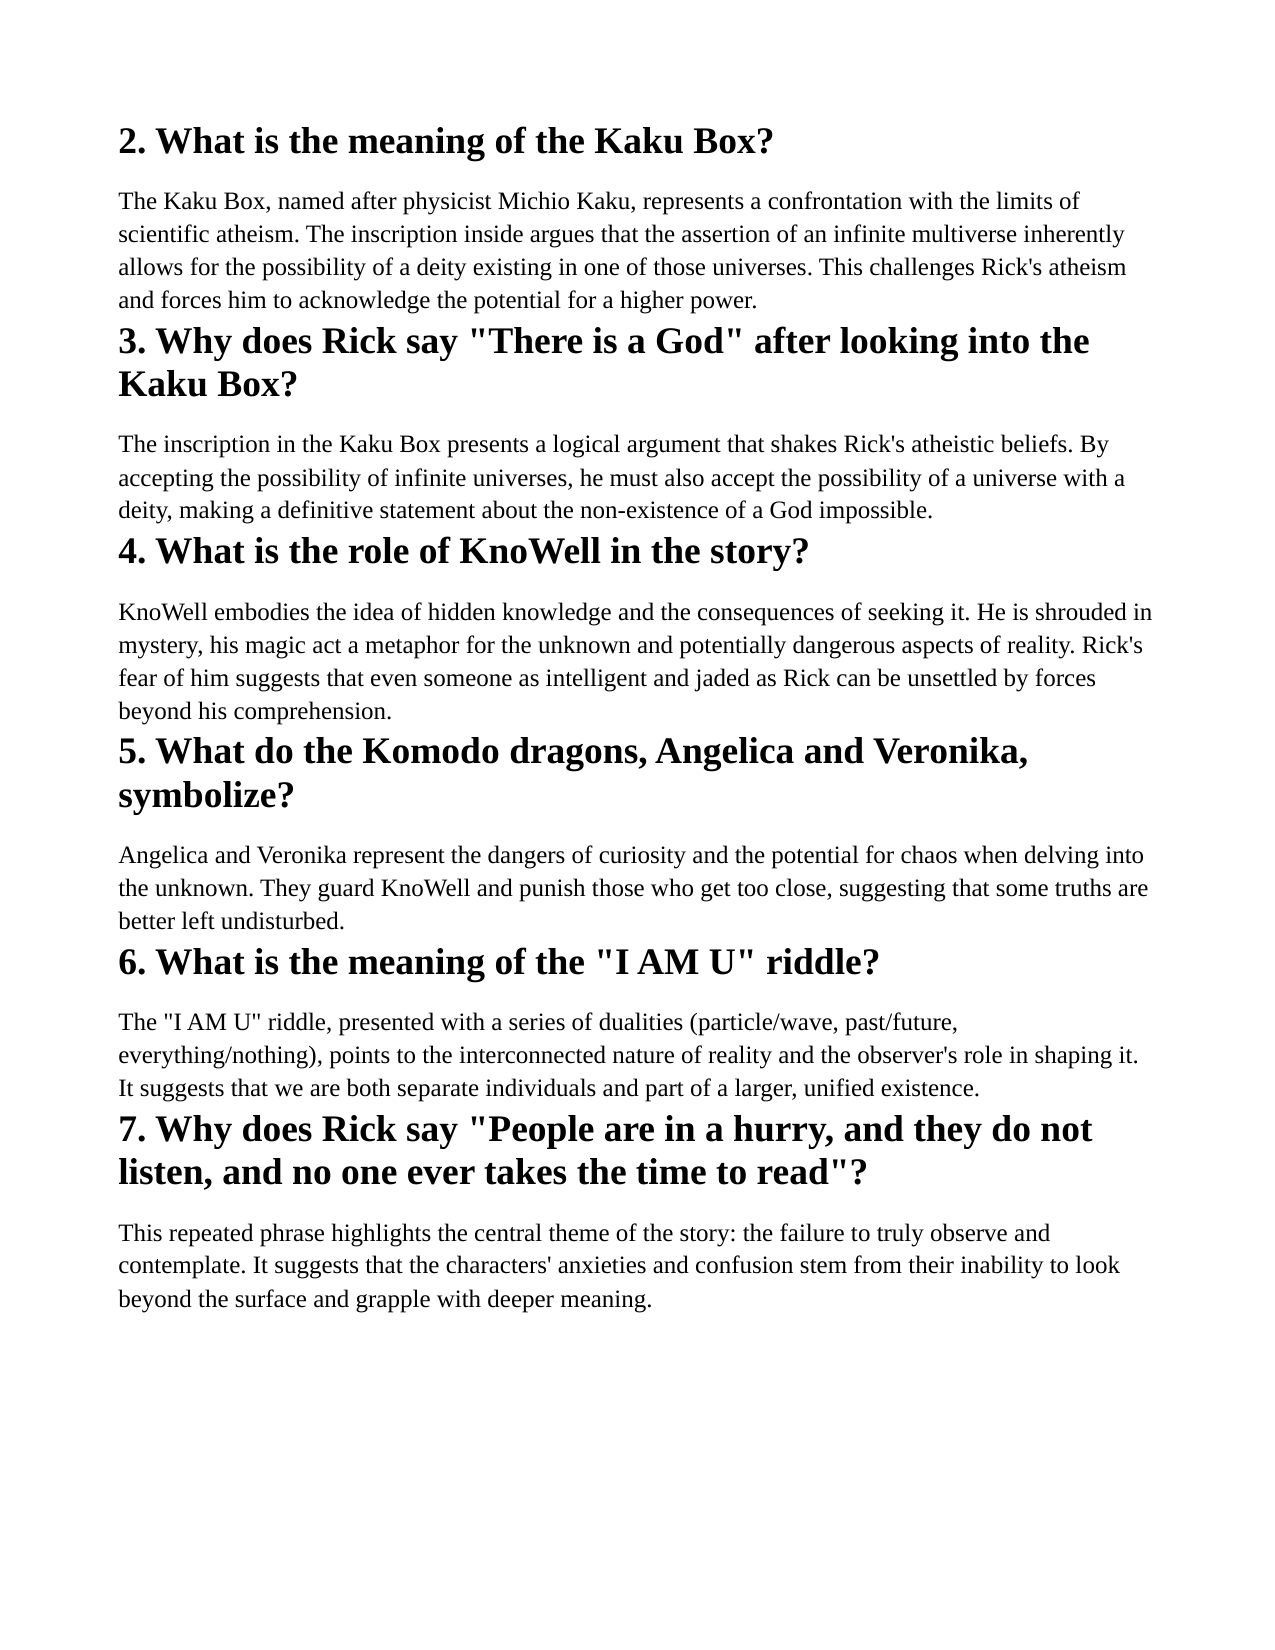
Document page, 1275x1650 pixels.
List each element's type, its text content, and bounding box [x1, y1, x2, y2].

text The inscription in the Kaku Box presents a logical argument that shakes Rick's atheistic beliefs. By accepting the possibility of infinite universes, he must also accept the possibility of a universe with a deity, making a definitive statement about the non-existence of a God impossible. [118, 429, 1157, 524]
subtitle 6. What is the meaning of the "I AM U" riddle? [118, 939, 1157, 982]
text KnoWell embodies the idea of hidden knowledge and the consequences of seeking it. He is shrouded in mystery, his magic act a metaphor for the unknown and potentially dangerous aspects of reality. Rick's fear of him suggests that even someone as intelligent and jaded as Rick can be unsettled by forces beyond his comprehension. [118, 597, 1157, 724]
text Angelica and Veronika represent the dangers of curiosity and the potential for chaos when delving into the unknown. They guard KnoWell and punish those who get too close, suggesting that some truths are better left undisturbed. [118, 840, 1157, 935]
subtitle 5. What do the Komodo dragons, Angelica and Veronika, symbolize? [118, 729, 1157, 815]
text The Kaku Box, named after physicist Michio Kaku, represents a confrontation with the limits of scientific atheism. The inscription inside argues that the assertion of an infinite multiverse inherently allows for the possibility of a deity existing in one of those universes. This challenges Rick's atheism and forces him to acknowledge the potential for a higher power. [118, 186, 1157, 314]
subtitle 2. What is the meaning of the Kaku Box? [118, 118, 1157, 161]
subtitle 3. Why does Rick say "There is a God" after looking into the Kaku Box? [118, 318, 1157, 404]
subtitle 4. What is the role of KnoWell in the story? [118, 529, 1157, 572]
subtitle 7. Why does Rick say "People are in a hurry, and they do not listen, and no one ever takes the time to read"? [118, 1106, 1157, 1193]
text The "I AM U" riddle, presented with a series of dualities (particle/wave, past/future, everything/nothing), points to the interconnected nature of reality and the observer's role in shaping it. It suggests that we are both separate individuals and part of a larger, unified existence. [118, 1007, 1157, 1102]
text This repeated phrase highlights the central theme of the story: the failure to truly observe and contemplate. It suggests that the characters' anxieties and confusion stem from their inability to look beyond the surface and grapple with deeper meaning. [118, 1218, 1157, 1312]
